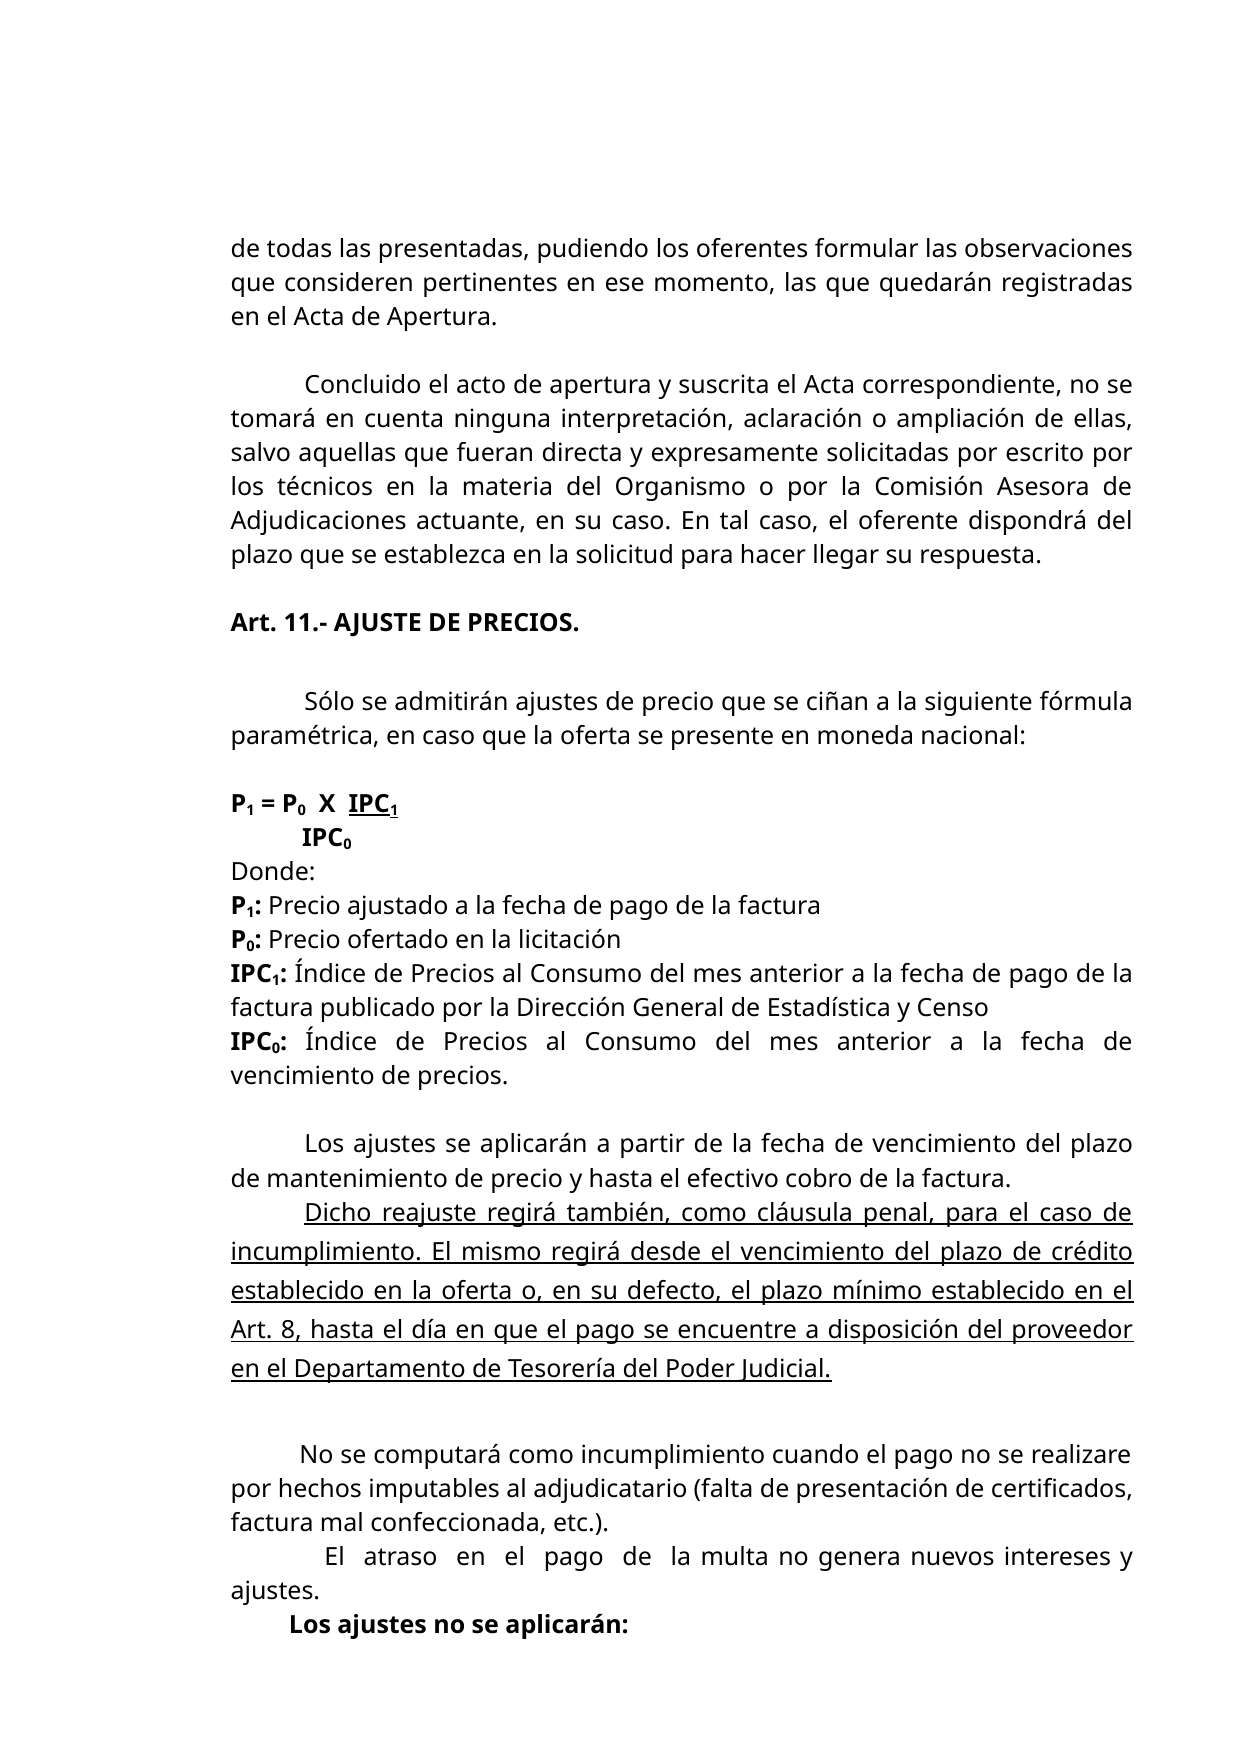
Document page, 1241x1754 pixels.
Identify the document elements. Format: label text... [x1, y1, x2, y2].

text Donde: [230, 854, 1134, 888]
text P1: Precio ajustado a la fecha de pago de la factura [230, 888, 1134, 922]
text Concluido el acto de apertura y suscrita el Acta correspondiente, no se tomará en cuenta ninguna interpretación, aclaración o ampliación de ellas, salvo aquellas que fueran directa y expresamente solicitadas por escrito por los técnicos en la materia del Organismo o por la Comisión Asesora de Adjudicaciones actuante, en su caso. En tal caso, el oferente dispondrá del plazo que se establezca en la solicitud para hacer llegar su respuesta. [230, 367, 1134, 571]
text Sólo se admitirán ajustes de precio que se ciñan a la siguiente fórmula paramétrica, en caso que la oferta se presente en moneda nacional: [230, 683, 1134, 751]
text Los ajustes no se aplicarán: [230, 1607, 1134, 1641]
text Art. 8, hasta el día en que el pago se encuentre a disposición del proveedor [230, 1302, 1134, 1341]
text IPC0: Índice de Precios al Consumo del mes anterior a la fecha de vencimiento de precios. [230, 1024, 1134, 1092]
text El atraso en el pago de la multa no genera nuevos intereses y ajustes. [230, 1539, 1134, 1607]
text Dicho reajuste regirá también, como cláusula penal, para el caso de incumplimiento. El mismo regirá desde el vencimiento del plazo de crédito [230, 1194, 1134, 1262]
text IPC1: Índice de Precios al Consumo del mes anterior a la fecha de pago de la factura publicado por la Dirección General de Estadística y Censo [230, 956, 1134, 1024]
text en el Departamento de Tesorería del Poder Judicial. [230, 1342, 1134, 1385]
text No se computará como incumplimiento cuando el pago no se realizare por hechos imputables al adjudicatario (falta de presentación de certificados, factura mal confeccionada, etc.). [230, 1437, 1134, 1539]
text Los ajustes se aplicarán a partir de la fecha de vencimiento del plazo de mantenimiento de precio y hasta el efectivo cobro de la factura. [230, 1126, 1134, 1194]
text establecido en la oferta o, en su defecto, el plazo mínimo establecido en el [230, 1263, 1134, 1301]
text de todas las presentadas, pudiendo los oferentes formular las observaciones que consideren pertinentes en ese momento, las que quedarán registradas en el Acta de Apertura. [230, 230, 1134, 332]
text P1 = P0 X IPC1 [230, 786, 1134, 819]
text P0: Precio ofertado en la licitación [230, 922, 1134, 956]
text Art. 11.- AJUSTE DE PRECIOS. [230, 605, 1134, 639]
text IPC0 [230, 819, 1134, 854]
